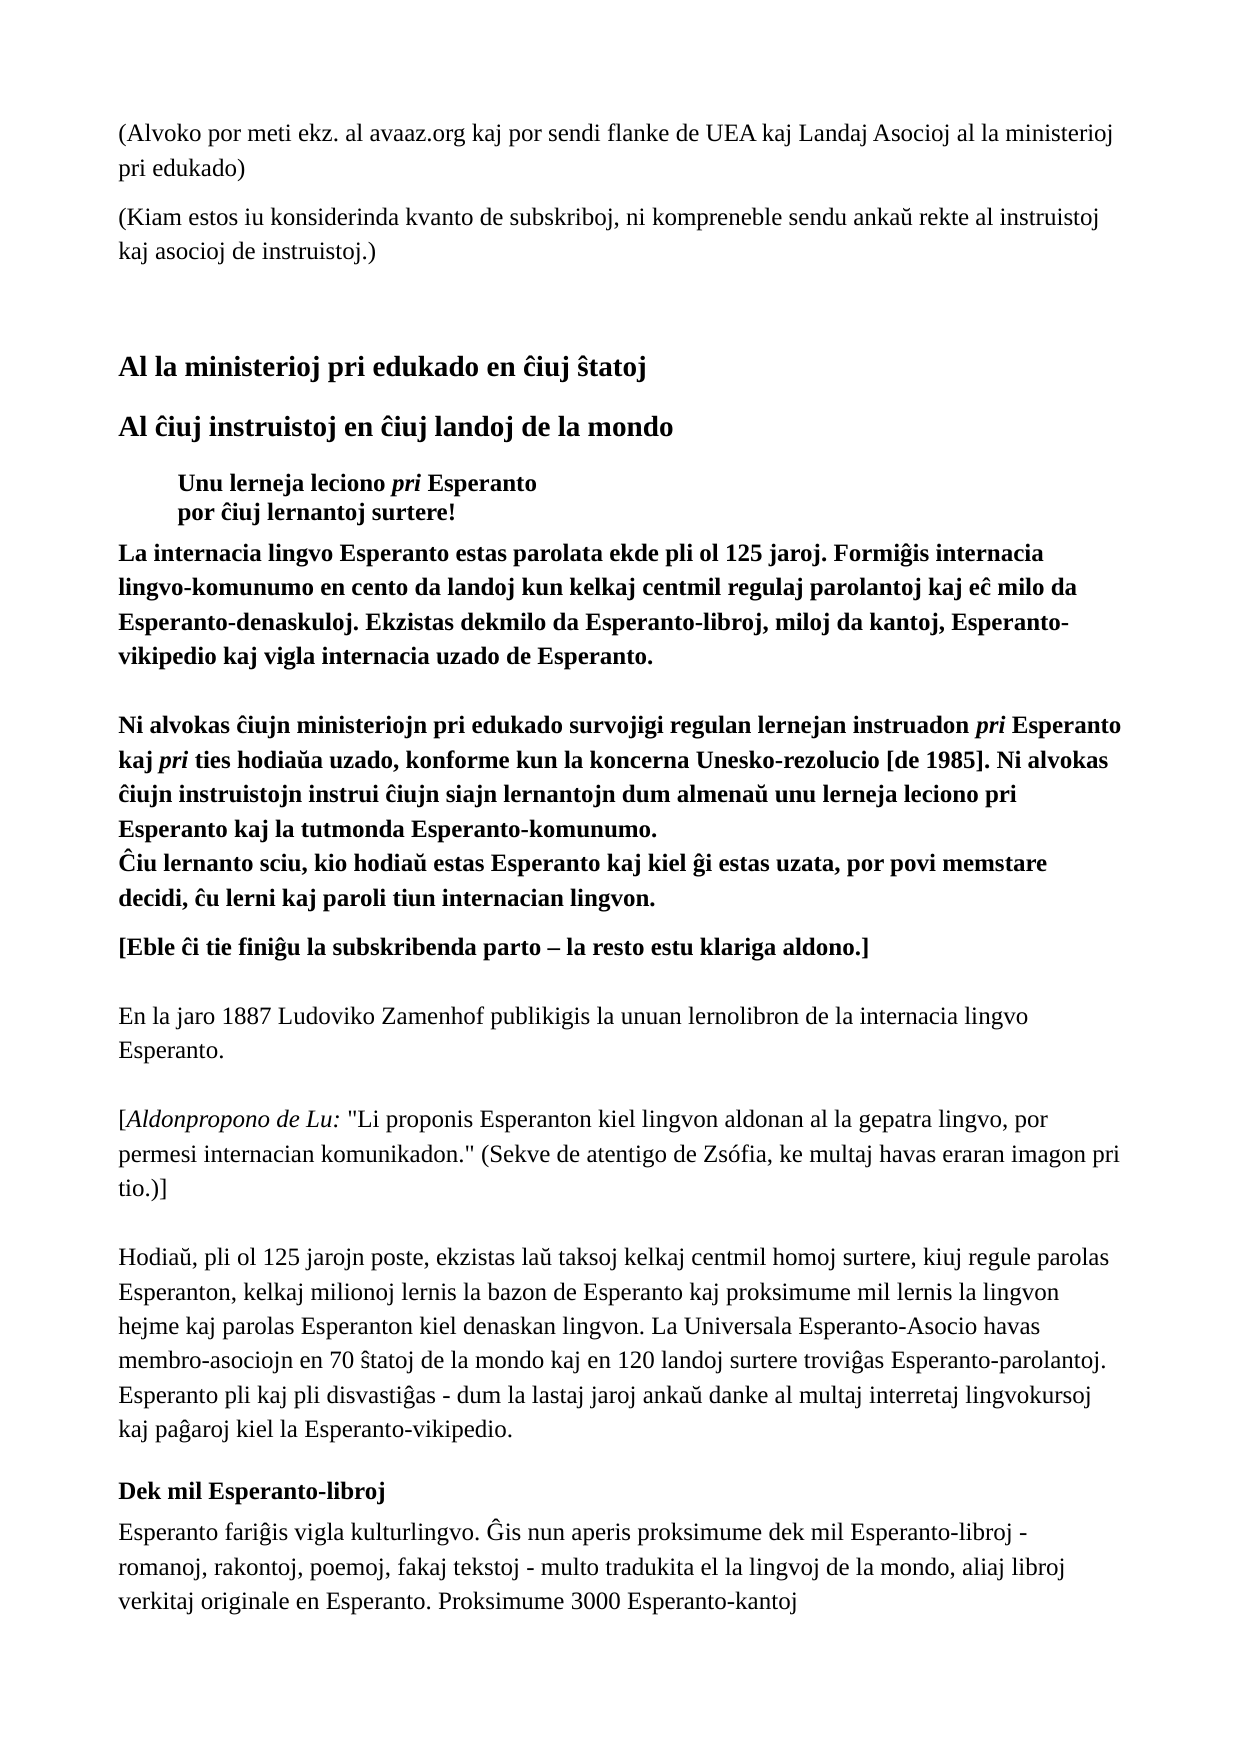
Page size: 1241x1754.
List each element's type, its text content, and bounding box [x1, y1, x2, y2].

text Esperanto fariĝis vigla kulturlingvo. Ĝis nun aperis proksimume dek mil Esperanto-libroj - romanoj, rakontoj, poemoj, fakaj tekstoj - multo tradukita el la lingvoj de la mondo, aliaj libroj verkitaj originale en Esperanto. Proksimume 3000 Esperanto-kantoj [118, 1517, 1122, 1615]
subtitle Al ĉiuj instruistoj en ĉiuj landoj de la mondo [118, 409, 1122, 443]
subtitle Unu lerneja leciono pri Esperanto por ĉiuj lernantoj surtere! [177, 468, 1063, 526]
text La internacia lingvo Esperanto estas parolata ekde pli ol 125 jaroj. Formiĝis internacia lingvo-komunumo en cento da landoj kun kelkaj centmil regulaj parolantoj kaj eĉ milo da Esperanto-denaskuloj. Ekzistas dekmilo da Esperanto-libroj, miloj da kantoj, Esperanto-vikipedio kaj vigla internacia uzado de Esperanto. Ni alvokas ĉiujn ministeriojn pri edukado survojigi regulan lernejan instruadon pri Esperanto kaj pri ties hodiaŭa uzado, konforme kun la koncerna Unesko-rezolucio [de 1985]. Ni alvokas ĉiujn instruistojn instrui ĉiujn siajn lernantojn dum almenaŭ unu lerneja leciono pri Esperanto kaj la tutmonda Esperanto-komunumo. Ĉiu lernanto sciu, kio hodiaŭ estas Esperanto kaj kiel ĝi estas uzata, por povi memstare decidi, ĉu lerni kaj paroli tiun internacian lingvon. [118, 538, 1122, 912]
text (Kiam estos iu konsiderinda kvanto de subskriboj, ni kompreneble sendu ankaŭ rekte al instruistoj kaj asocioj de instruistoj.) [118, 202, 1122, 265]
text [Eble ĉi tie finiĝu la subskribenda parto – la resto estu klariga aldono.] En la jaro 1887 Ludoviko Zamenhof publikigis la unuan lernolibron de la internacia lingvo Esperanto. [Aldonpropono de Lu: "Li proponis Esperanton kiel lingvon aldonan al la gepatra lingvo, por permesi internacian komunikadon." (Sekve de atentigo de Zsófia, ke multaj havas eraran imagon pri tio.)] Hodiaŭ, pli ol 125 jarojn poste, ekzistas laŭ taksoj kelkaj centmil homoj surtere, kiuj regule parolas Esperanton, kelkaj milionoj lernis la bazon de Esperanto kaj proksimume mil lernis la lingvon hejme kaj parolas Esperanton kiel denaskan lingvon. La Universala Esperanto-Asocio havas membro-asociojn en 70 ŝtatoj de la mondo kaj en 120 landoj surtere troviĝas Esperanto-parolantoj. Esperanto pli kaj pli disvastiĝas - dum la lastaj jaroj ankaŭ danke al multaj interretaj lingvokursoj kaj paĝaroj kiel la Esperanto-vikipedio. [118, 932, 1122, 1443]
text (Alvoko por meti ekz. al avaaz.org kaj por sendi flanke de UEA kaj Landaj Asocioj al la ministerioj pri edukado) [118, 118, 1122, 181]
subtitle Dek mil Esperanto-libroj [118, 1476, 1122, 1505]
subtitle Al la ministerioj pri edukado en ĉiuj ŝtatoj [118, 349, 1122, 382]
